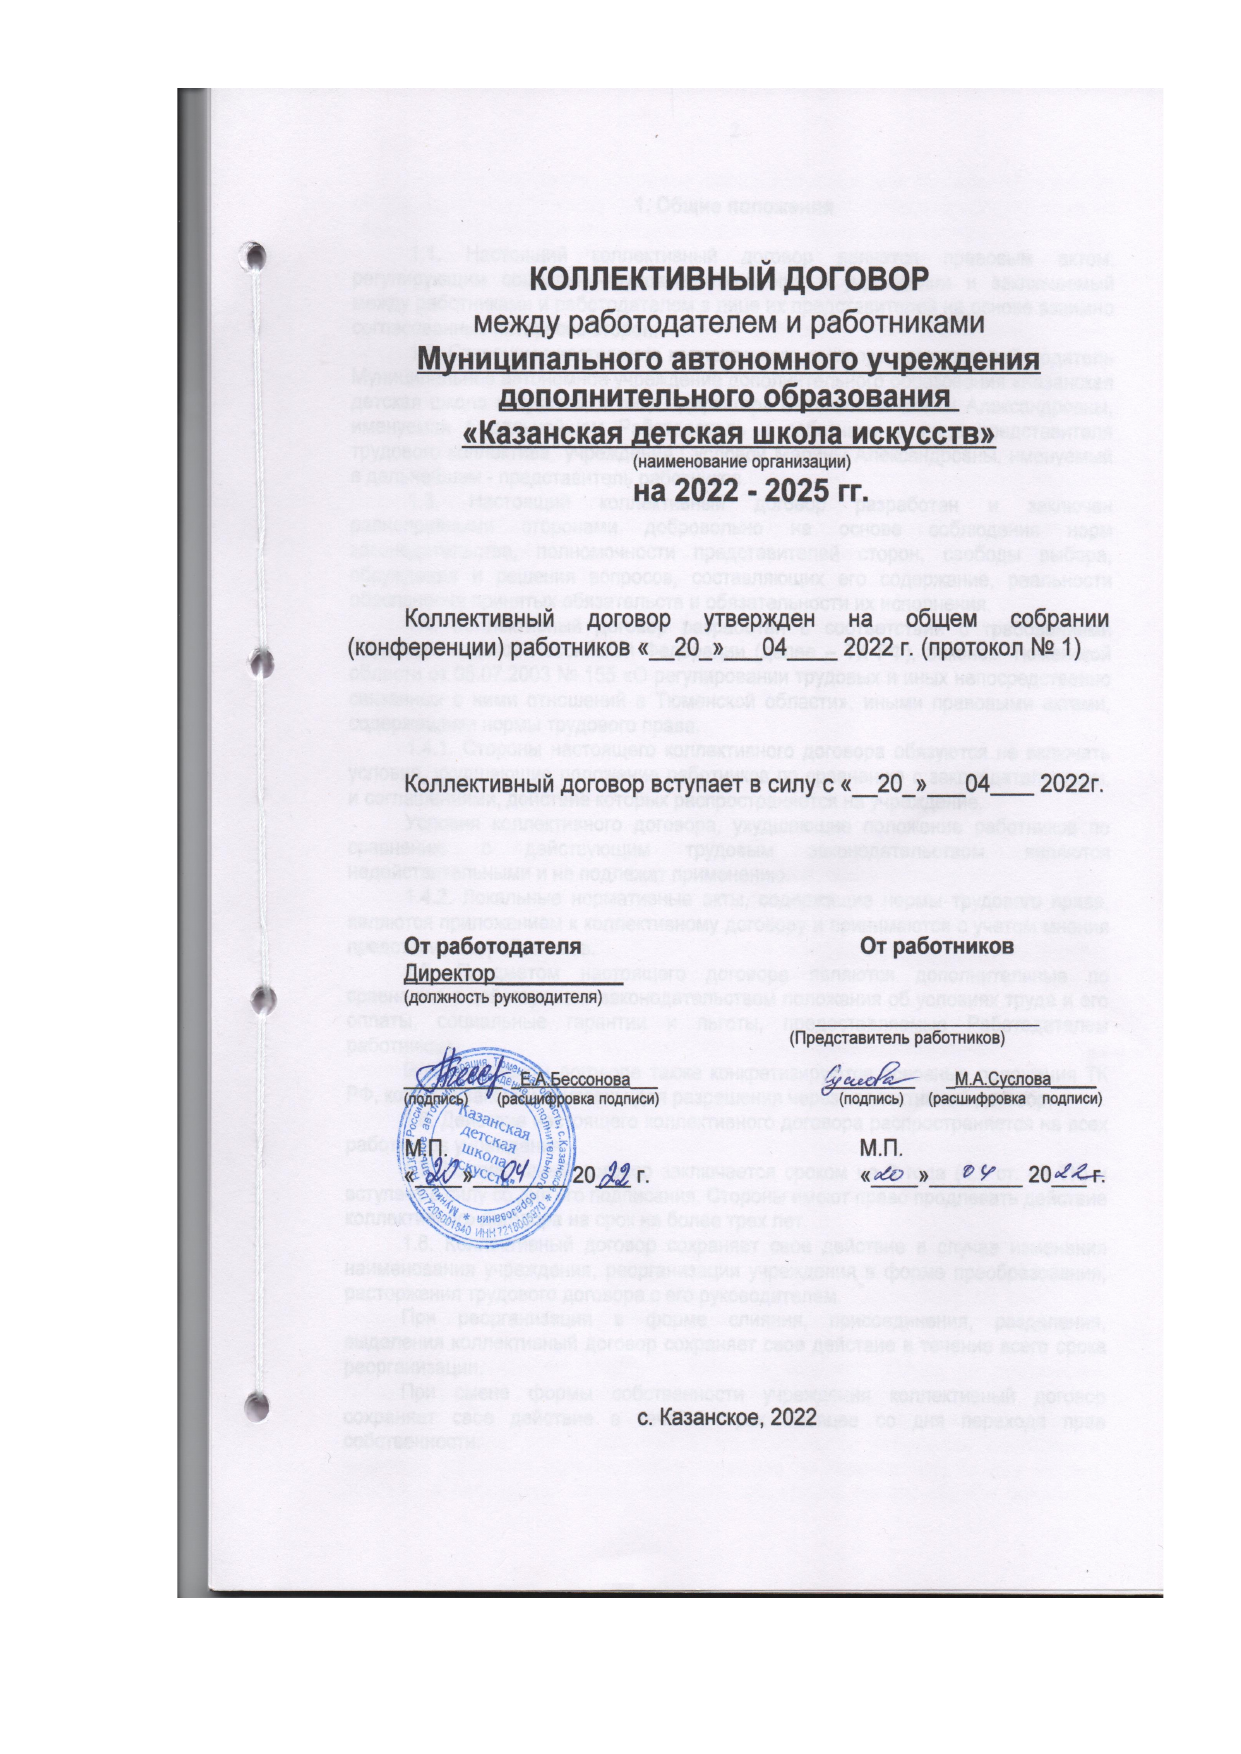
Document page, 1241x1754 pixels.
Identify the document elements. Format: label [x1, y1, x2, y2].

picture [177, 88, 1164, 1598]
